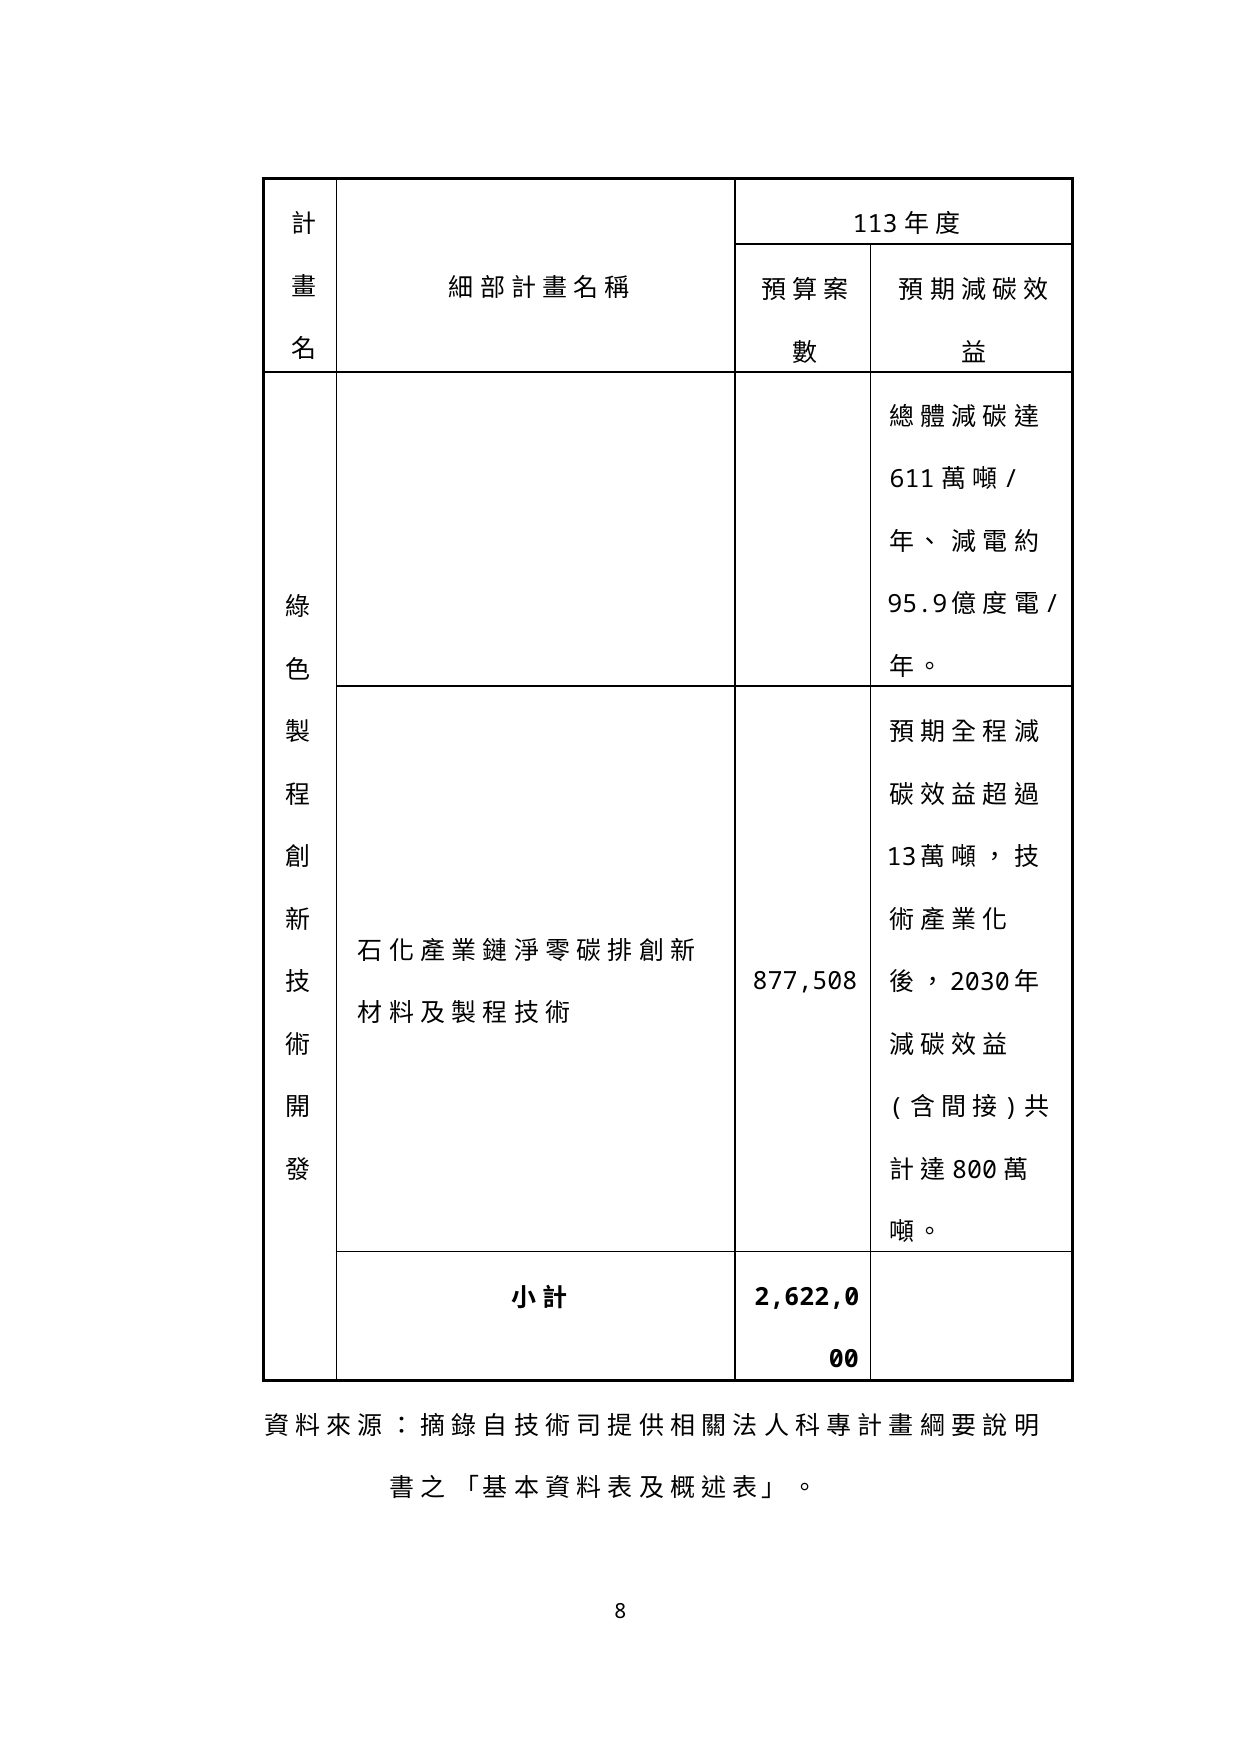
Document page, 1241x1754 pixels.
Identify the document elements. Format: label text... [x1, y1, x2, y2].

table_header 計畫名稱 [265, 180, 336, 371]
table_cell 小計 [337, 1252, 734, 1379]
table_cell 產業低碳減廢綠色製程創新技術開發 [265, 373, 336, 1379]
table_cell 石化產業鏈淨零碳排創新材料及製程技術 [337, 687, 734, 1251]
table_cell [871, 1252, 1071, 1379]
table_cell 預期全程減碳效益超過13萬噸，技術產業化後，2030年減碳效益(含間接)共計達800萬噸。 [871, 687, 1071, 1251]
table_cell 877,508 [736, 687, 870, 1251]
table_cell 2,622,000 [736, 1252, 870, 1379]
table_cell 總體減碳達611萬噸/年、減電約95.9億度電/年。 [871, 373, 1071, 685]
text 資料來源：摘錄自技術司提供相關法人科專計畫綱要說明書之「基本資料表及概述表」。 [255, 1382, 1063, 1507]
table_cell [736, 373, 870, 685]
table_header 113年度 [736, 180, 1071, 243]
table_cell [337, 373, 734, 685]
table_header 細部計畫名稱 [337, 180, 734, 371]
table_cell 預期減碳效益 [871, 245, 1071, 371]
table_cell 預算案數 [736, 245, 870, 371]
